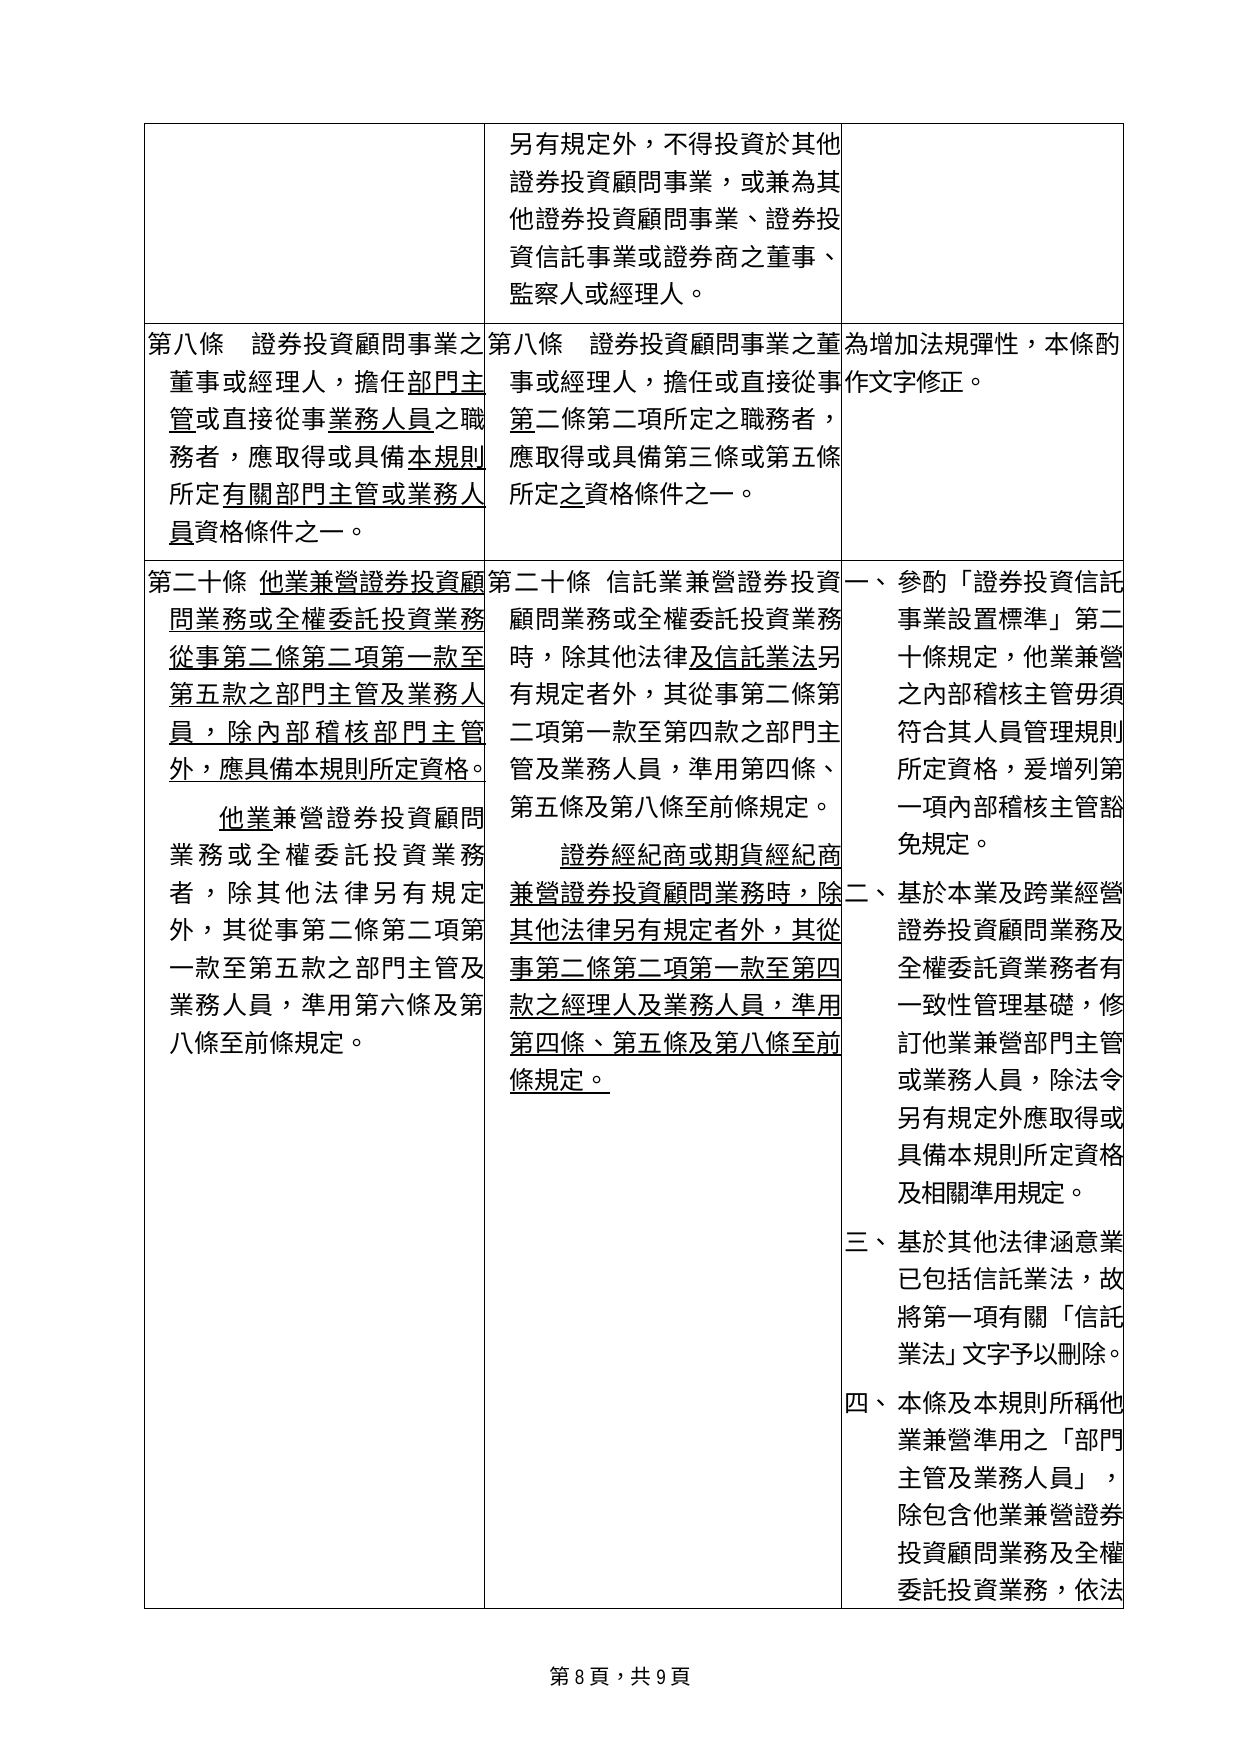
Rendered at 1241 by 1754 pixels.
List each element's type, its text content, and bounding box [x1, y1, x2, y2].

table_cell 第二十條 信託業兼營證券投資顧問業務或全權委託投資業務時，除其他法律及信託業法另有規定者外，其從事第二條第二項第一款至第四款之部門主管及業務人員，準用第四條、第五條及第八條至前條規定。 證券經紀商或期貨經紀商兼營證券投資顧問業務時，除其他法律另有規定者外，其從事第二條第二項第一款至第四款之經理人及業務人員，準用第四條、第五條及第八條至前條規定。 [485, 561, 841, 1608]
table_cell 第二十條 他業兼營證券投資顧問業務或全權委託投資業務從事第二條第二項第一款至第五款之部門主管及業務人員，除內部稽核部門主管外，應具備本規則所定資格。 他業兼營證券投資顧問業務或全權委託投資業務者，除其他法律另有規定外，其從事第二條第二項第一款至第五款之部門主管及業務人員，準用第六條及第八條至前條規定。 [145, 561, 484, 1608]
table_cell 參酌「證券投資信託事業設置標準」第二十條規定，他業兼營之內部稽核主管毋須符合其人員管理規則所定資格，爰增列第一項內部稽核主管豁免規定。 基於本業及跨業經營證券投資顧問業務及全權委託資業務者有一致性管理基礎，修訂他業兼營部門主管或業務人員，除法令另有規定外應取得或具備本規則所定資格及相關準用規定。 基於其他法律涵意業已包括信託業法，故將第一項有關「信託業法」文字予以刪除。 本條及本規則所稱他業兼營準用之「部門主管及業務人員」，除包含他業兼營證券投資顧問業務及全權委託投資業務，依法應設置專責部門者，其專責部門之部門主管及業務人員外，亦包含信託業依「證券投資信託事業證券投資顧問事業經營全權委託投資業務管理辦法」第三十三條第一項規定以信託方式兼營全權委託業務所配置之主管及業務人員。 [842, 561, 1123, 1608]
table_cell [145, 124, 484, 323]
table_cell 為增加法規彈性，本條酌作文字修正。 [842, 324, 1123, 560]
table_cell 另有規定外，不得投資於其他證券投資顧問事業，或兼為其他證券投資顧問事業、證券投資信託事業或證券商之董事、監察人或經理人。 [485, 124, 841, 323]
table_cell [842, 124, 1123, 323]
table_cell 第八條 證券投資顧問事業之董事或經理人，擔任或直接從事第二條第二項所定之職務者，應取得或具備第三條或第五條所定之資格條件之一。 [485, 324, 841, 560]
table_cell 第八條 證券投資顧問事業之董事或經理人，擔任部門主管或直接從事業務人員之職務者，應取得或具備本規則所定有關部門主管或業務人員資格條件之一。 [145, 324, 484, 560]
